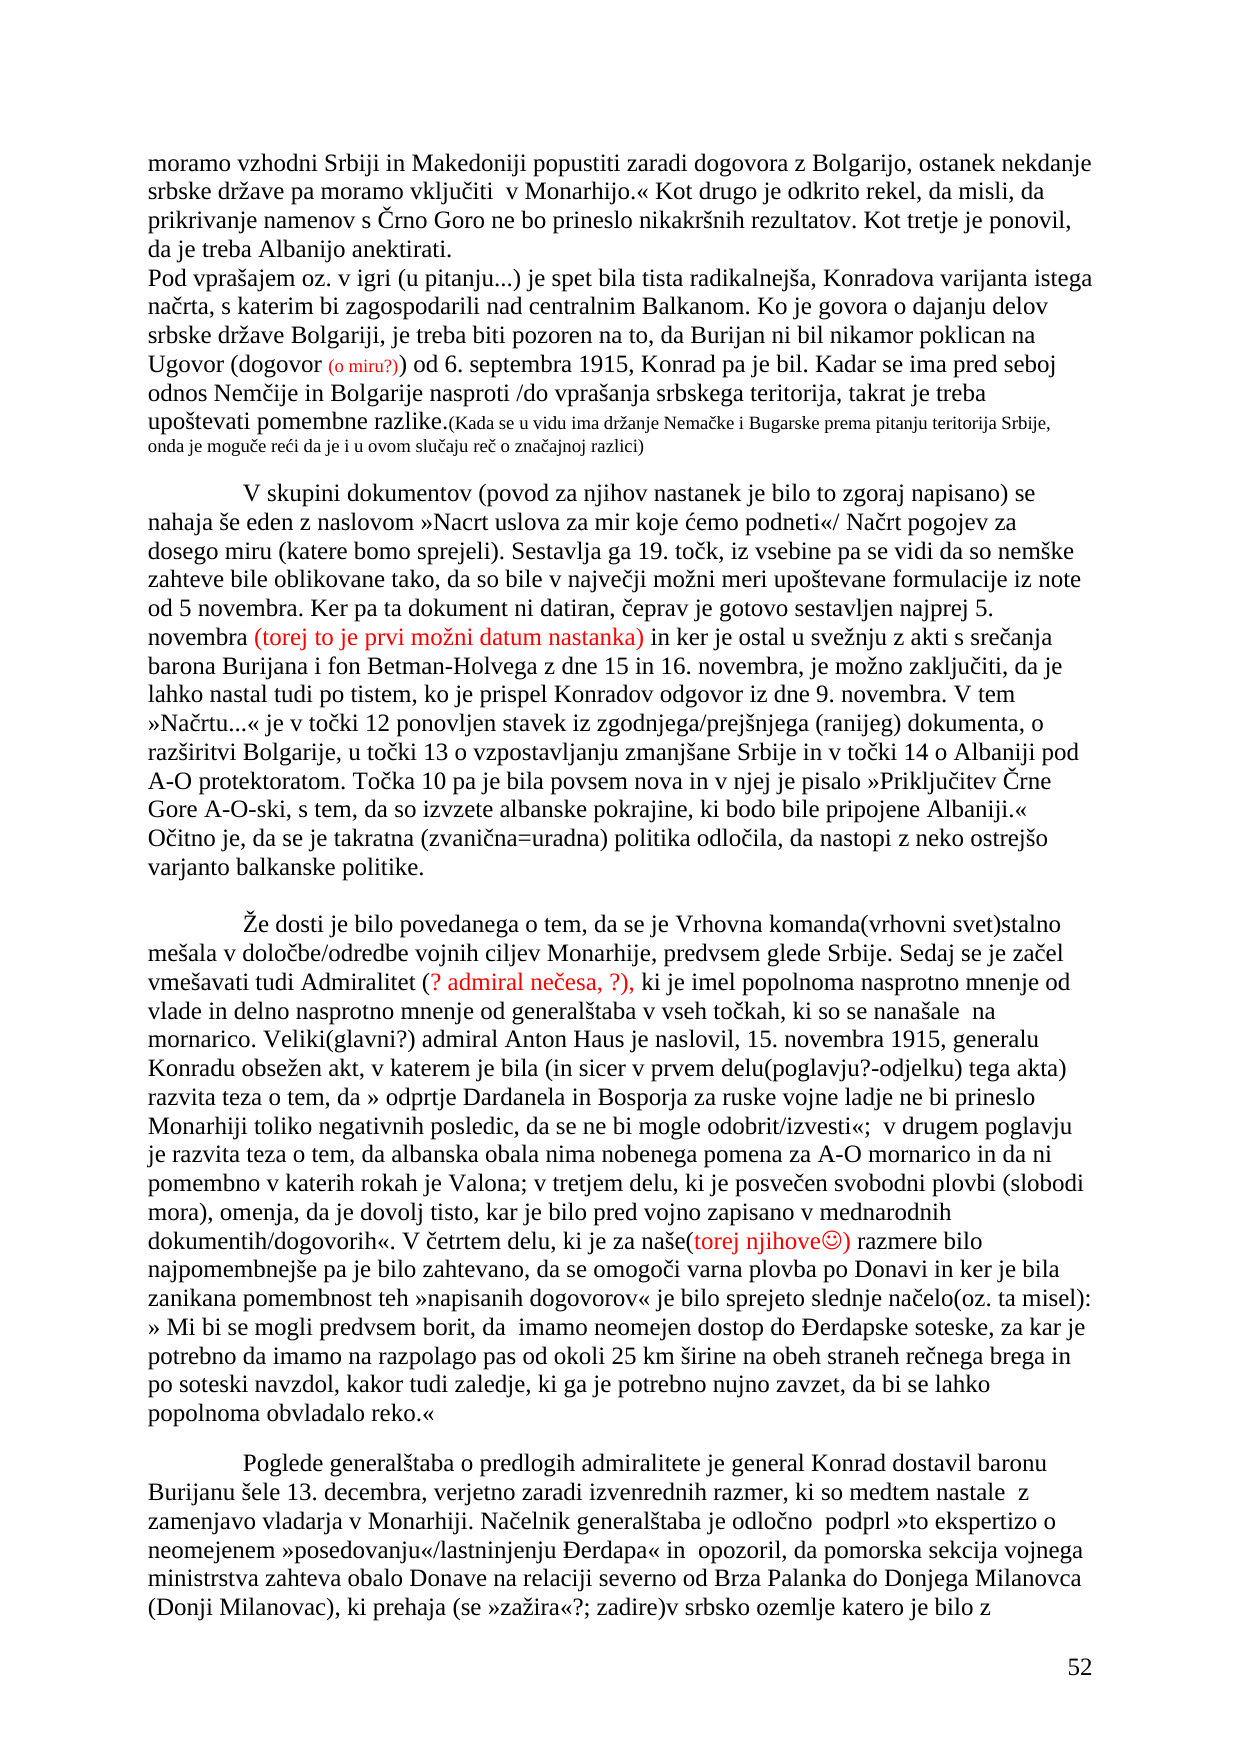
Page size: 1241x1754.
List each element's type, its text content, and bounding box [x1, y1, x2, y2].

text moramo vzhodni Srbiji in Makedoniji popustiti zaradi dogovora z Bolgarijo, ostanek nekdanje srbske države pa moramo vključiti v Monarhijo.« Kot drugo je odkrito rekel, da misli, da prikrivanje namenov s Črno Goro ne bo prineslo nikakršnih rezultatov. Kot tretje je ponovil, da je treba Albanijo anektirati. [148, 148, 1093, 263]
text Poglede generalštaba o predlogih admiralitete je general Konrad dostavil baronu Burijanu šele 13. decembra, verjetno zaradi izvenrednih razmer, ki so medtem nastale z zamenjavo vladarja v Monarhiji. Načelnik generalštaba je odločno podprl »to ekspertizo o neomejenem »posedovanju«/lastninjenju Đerdapa« in opozoril, da pomorska sekcija vojnega ministrstva zahteva obalo Donave na relaciji severno od Brza Palanka do Donjega Milanovca (Donji Milanovac), ki prehaja (se »zažira«?; zadire)v srbsko ozemlje katero je bilo z [148, 1448, 1093, 1621]
text Pod vprašajem oz. v igri (u pitanju...) je spet bila tista radikalnejša, Konradova varijanta istega načrta, s katerim bi zagospodarili nad centralnim Balkanom. Ko je govora o dajanju delov srbske države Bolgariji, je treba biti pozoren na to, da Burijan ni bil nikamor poklican na Ugovor (dogovor (o miru?)) od 6. septembra 1915, Konrad pa je bil. Kadar se ima pred seboj odnos Nemčije in Bolgarije nasproti /do vprašanja srbskega teritorija, takrat je treba upoštevati pomembne razlike.(Kada se u vidu ima držanje Nemačke i Bugarske prema pitanju teritorija Srbije, onda je moguče reći da je i u ovom slučaju reč o značajnoj razlici) [148, 263, 1093, 457]
text V skupini dokumentov (povod za njihov nastanek je bilo to zgoraj napisano) se nahaja še eden z naslovom »Nacrt uslova za mir koje ćemo podneti«/ Načrt pogojev za dosego miru (katere bomo sprejeli). Sestavlja ga 19. točk, iz vsebine pa se vidi da so nemške zahteve bile oblikovane tako, da so bile v največji možni meri upoštevane formulacije iz note od 5 novembra. Ker pa ta dokument ni datiran, čeprav je gotovo sestavljen najprej 5. novembra (torej to je prvi možni datum nastanka) in ker je ostal u svežnju z akti s srečanja barona Burijana i fon Betman-Holvega z dne 15 in 16. novembra, je možno zaključiti, da je lahko nastal tudi po tistem, ko je prispel Konradov odgovor iz dne 9. novembra. V tem »Načrtu...« je v točki 12 ponovljen stavek iz zgodnjega/prejšnjega (ranijeg) dokumenta, o razširitvi Bolgarije, u točki 13 o vzpostavljanju zmanjšane Srbije in v točki 14 o Albaniji pod A-O protektoratom. Točka 10 pa je bila povsem nova in v njej je pisalo »Priključitev Črne Gore A-O-ski, s tem, da so izvzete albanske pokrajine, ki bodo bile pripojene Albaniji.« Očitno je, da se je takratna (zvanična=uradna) politika odločila, da nastopi z neko ostrejšo varjanto balkanske politike. [148, 478, 1093, 881]
text Že dosti je bilo povedanega o tem, da se je Vrhovna komanda(vrhovni svet)stalno mešala v določbe/odredbe vojnih ciljev Monarhije, predvsem glede Srbije. Sedaj se je začel vmešavati tudi Admiralitet (? admiral nečesa, ?), ki je imel popolnoma nasprotno mnenje od vlade in delno nasprotno mnenje od generalštaba v vseh točkah, ki so se nanašale na mornarico. Veliki(glavni?) admiral Anton Haus je naslovil, 15. novembra 1915, generalu Konradu obsežen akt, v katerem je bila (in sicer v prvem delu(poglavju?-odjelku) tega akta) razvita teza o tem, da » odprtje Dardanela in Bosporja za ruske vojne ladje ne bi prineslo Monarhiji toliko negativnih posledic, da se ne bi mogle odobrit/izvesti«; v drugem poglavju je razvita teza o tem, da albanska obala nima nobenega pomena za A-O mornarico in da ni pomembno v katerih rokah je Valona; v tretjem delu, ki je posvečen svobodni plovbi (slobodi mora), omenja, da je dovolj tisto, kar je bilo pred vojno zapisano v mednarodnih dokumentih/dogovorih«. V četrtem delu, ki je za naše(torej njihove) razmere bilo najpomembnejše pa je bilo zahtevano, da se omogoči varna plovba po Donavi in ker je bila zanikana pomembnost teh »napisanih dogovorov« je bilo sprejeto slednje načelo(oz. ta misel): » Mi bi se mogli predvsem borit, da imamo neomejen dostop do Đerdapske soteske, za kar je potrebno da imamo na razpolago pas od okoli 25 km širine na obeh straneh rečnega brega in po soteski navzdol, kakor tudi zaledje, ki ga je potrebno nujno zavzet, da bi se lahko popolnoma obvladalo reko.« [148, 909, 1093, 1427]
